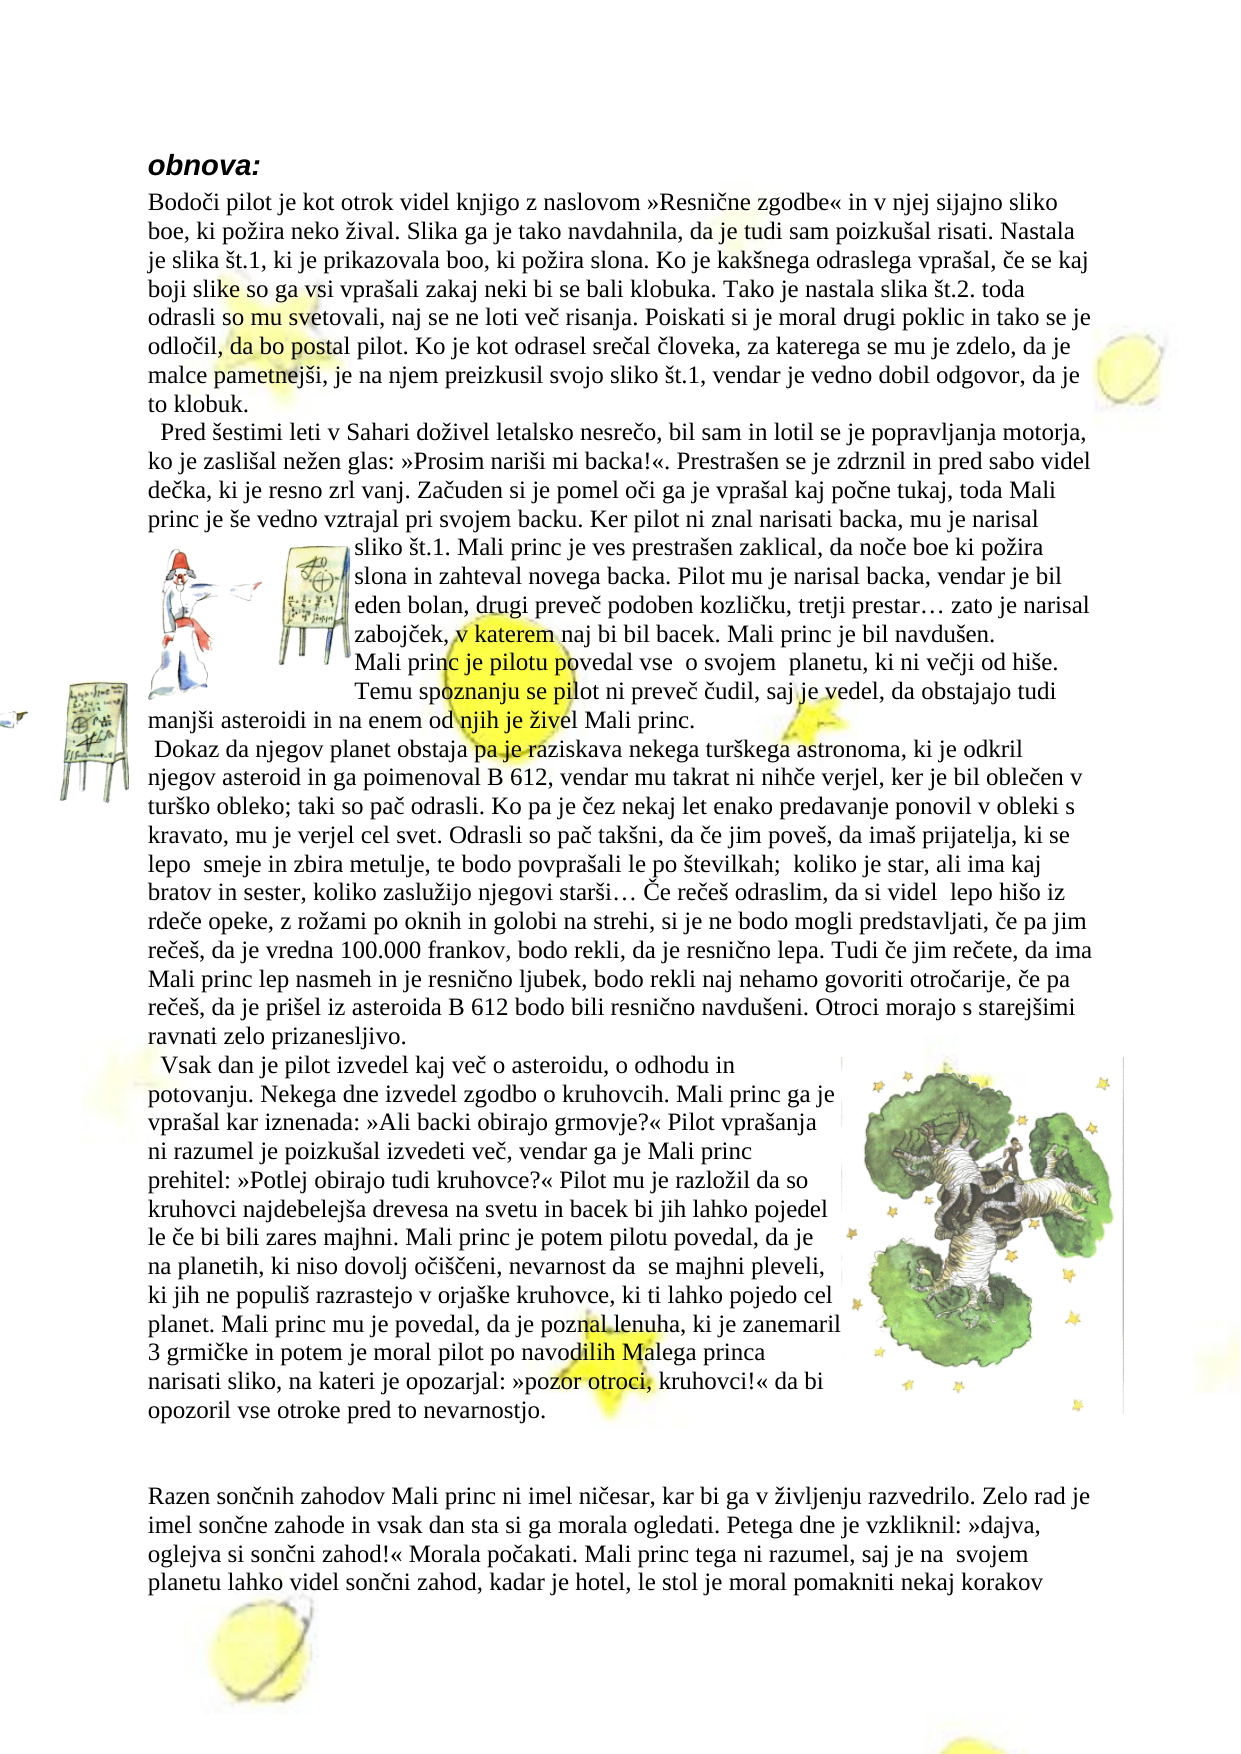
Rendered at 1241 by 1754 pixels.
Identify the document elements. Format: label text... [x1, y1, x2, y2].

text Pred šestimi leti v Sahari doživel letalsko nesrečo, bil sam in lotil se je popravljanja motorja, ko je zaslišal nežen glas: »Prosim nariši mi backa!«. Prestrašen se je zdrznil in pred sabo videl dečka, ki je resno zrl vanj. Začuden si je pomel oči ga je vprašal kaj počne tukaj, toda Mali princ je še vedno vztrajal pri svojem backu. Ker pilot ni znal narisati backa, mu je narisal sliko št.1. Mali princ je ves prestrašen zaklical, da noče boe ki požira slona in zahteval novega backa. Pilot mu je narisal backa, vendar je bil eden bolan, drugi preveč podoben kozličku, tretji prestar… zato je narisal zabojček, v katerem naj bi bil bacek. Mali princ je bil navdušen. [148, 417, 1093, 647]
text Mali princ je pilotu povedal vse o svojem planetu, ki ni večji od hiše. Temu spoznanju se pilot ni preveč čudil, saj je vedel, da obstajajo tudi manjši asteroidi in na enem od njih je živel Mali princ. [148, 647, 1093, 734]
text Vsak dan je pilot izvedel kaj več o asteroidu, o odhodu in potovanju. Nekega dne izvedel zgodbo o kruhovcih. Mali princ ga je vprašal kar iznenada: »Ali backi obirajo grmovje?« Pilot vprašanja ni razumel je poizkušal izvedeti več, vendar ga je Mali princ prehitel: »Potlej obirajo tudi kruhovce?« Pilot mu je razložil da so kruhovci najdebelejša drevesa na svetu in bacek bi jih lahko pojedel le če bi bili zares majhni. Mali princ je potem pilotu povedal, da je na planetih, ki niso dovolj očiščeni, nevarnost da se majhni pleveli, ki jih ne populiš razrastejo v orjaške kruhovce, ki ti lahko pojedo cel planet. Mali princ mu je povedal, da je poznal lenuha, ki je zanemaril 3 grmičke in potem je moral pilot po navodilih Malega princa narisati sliko, na kateri je opozarjal: »pozor otroci, kruhovci!« da bi opozoril vse otroke pred to nevarnostjo. [148, 1050, 1093, 1424]
text Bodoči pilot je kot otrok videl knjigo z naslovom »Resnične zgodbe« in v njej sijajno sliko boe, ki požira neko žival. Slika ga je tako navdahnila, da je tudi sam poizkušal risati. Nastala je slika št.1, ki je prikazovala boo, ki požira slona. Ko je kakšnega odraslega vprašal, če se kaj boji slike so ga vsi vprašali zakaj neki bi se bali klobuka. Tako je nastala slika št.2. toda odrasli so mu svetovali, naj se ne loti več risanja. Poiskati si je moral drugi poklic in tako se je odločil, da bo postal pilot. Ko je kot odrasel srečal človeka, za katerega se mu je zdelo, da je malce pametnejši, je na njem preizkusil svojo sliko št.1, vendar je vedno dobil odgovor, da je to klobuk. [148, 187, 1093, 417]
text Razen sončnih zahodov Mali princ ni imel ničesar, kar bi ga v življenju razvedrilo. Zelo rad je imel sončne zahode in vsak dan sta si ga morala ogledati. Petega dne je vzkliknil: »dajva, oglejva si sončni zahod!« Morala počakati. Mali princ tega ni razumel, saj je na svojem planetu lahko videl sončni zahod, kadar je hotel, le stol je moral pomakniti nekaj korakov [148, 1481, 1093, 1596]
text Dokaz da njegov planet obstaja pa je raziskava nekega turškega astronoma, ki je odkril njegov asteroid in ga poimenoval B 612, vendar mu takrat ni nihče verjel, ker je bil oblečen v turško obleko; taki so pač odrasli. Ko pa je čez nekaj let enako predavanje ponovil v obleki s kravato, mu je verjel cel svet. Odrasli so pač takšni, da če jim poveš, da imaš prijatelja, ki se lepo smeje in zbira metulje, te bodo povprašali le po številkah; koliko je star, ali ima kaj bratov in sester, koliko zaslužijo njegovi starši… Če rečeš odraslim, da si videl lepo hišo iz rdeče opeke, z rožami po oknih in golobi na strehi, si je ne bodo mogli predstavljati, če pa jim rečeš, da je vredna 100.000 frankov, bodo rekli, da je resnično lepa. Tudi če jim rečete, da ima Mali princ lep nasmeh in je resnično ljubek, bodo rekli naj nehamo govoriti otročarije, če pa rečeš, da je prišel iz asteroida B 612 bodo bili resnično navdušeni. Otroci morajo s starejšimi ravnati zelo prizanesljivo. [148, 734, 1093, 1050]
picture [0, 110, 1241, 1754]
subtitle obnova: [148, 148, 1093, 181]
